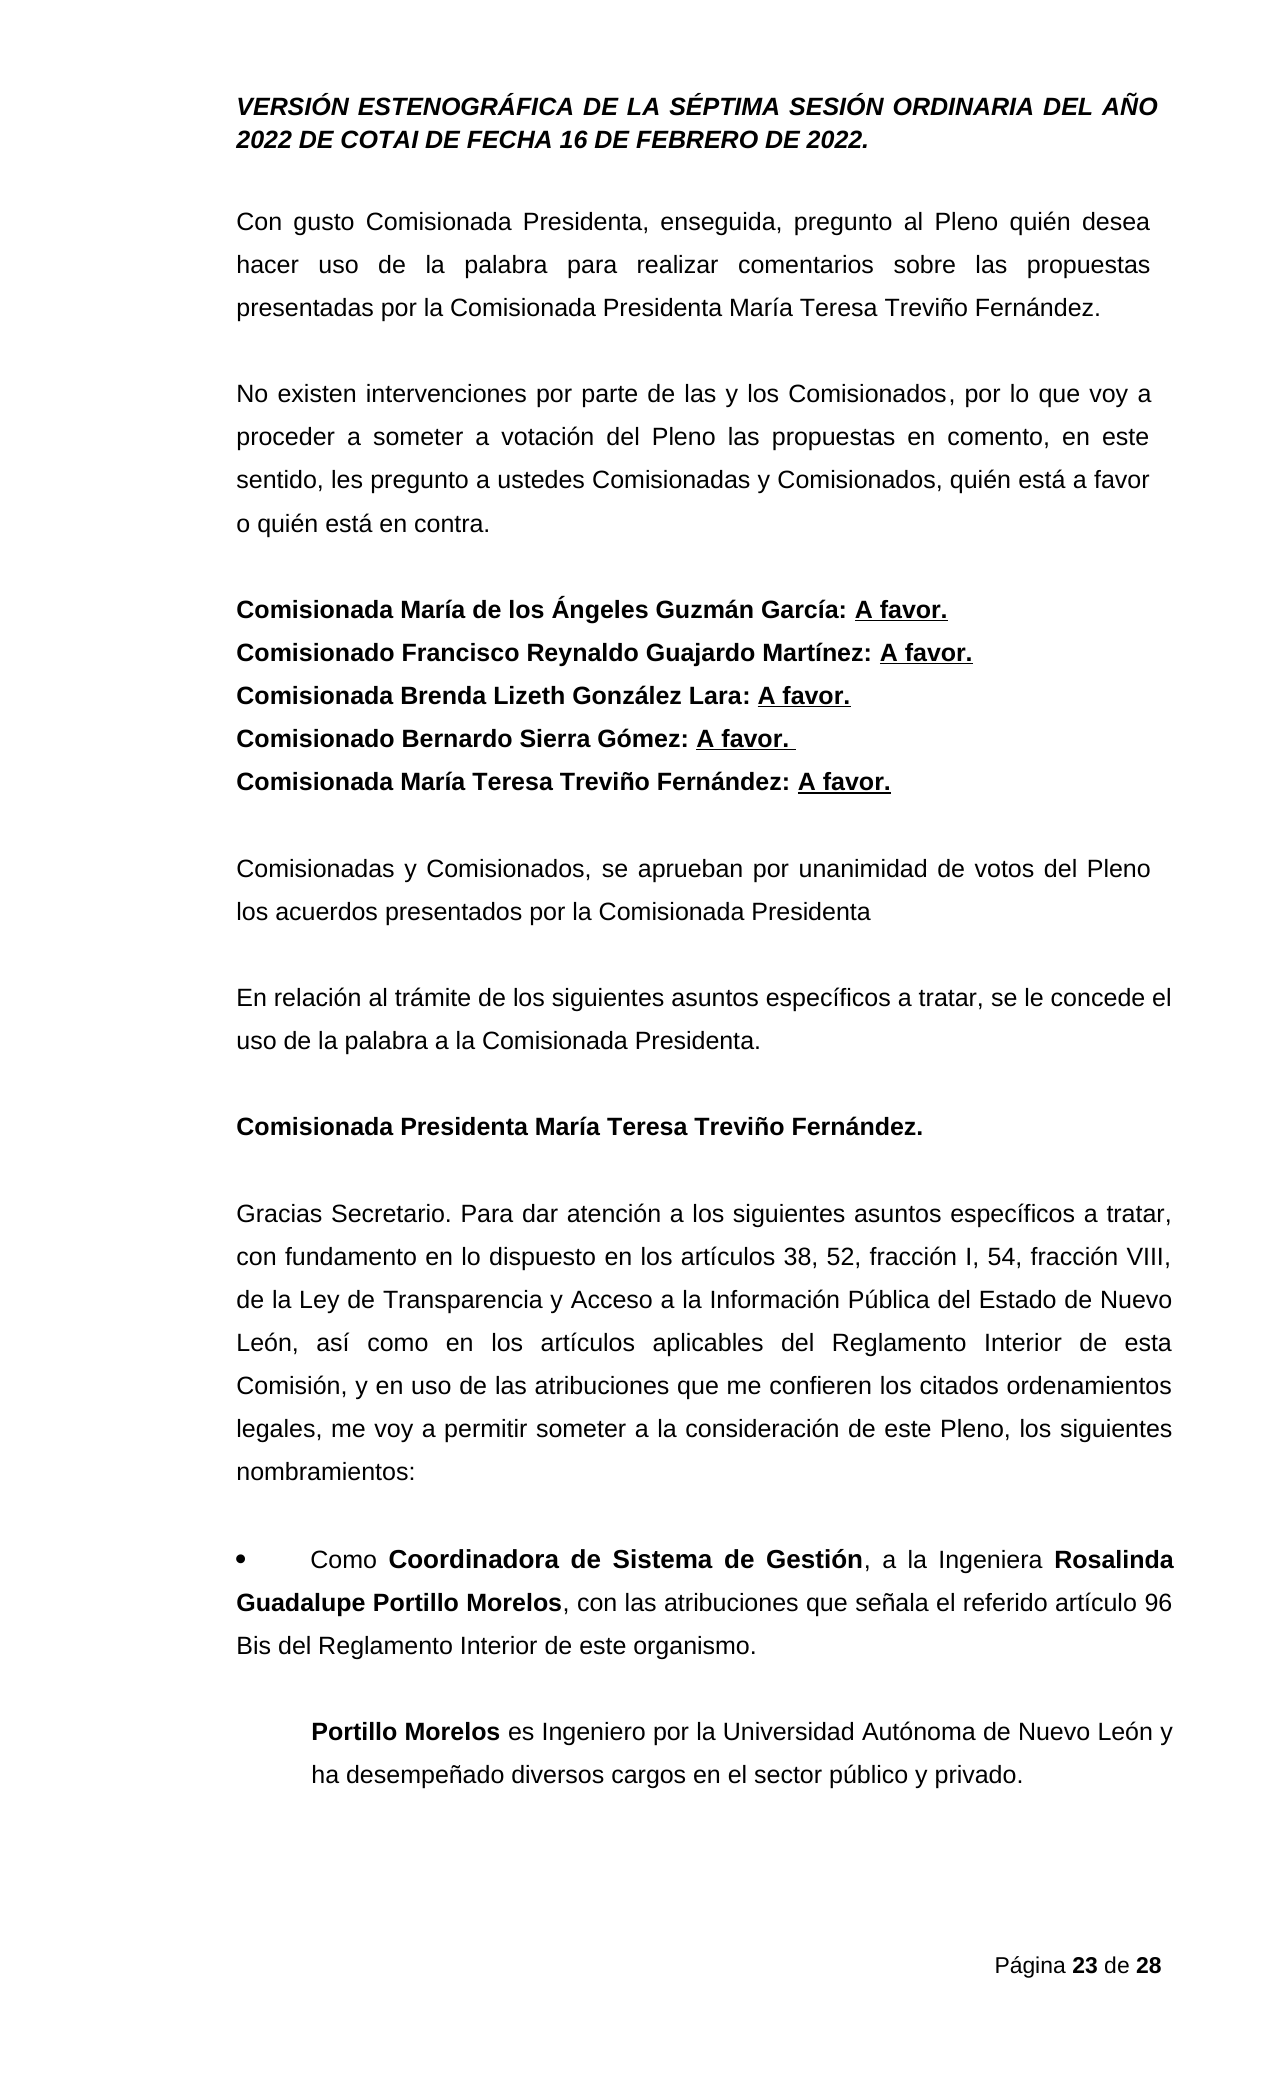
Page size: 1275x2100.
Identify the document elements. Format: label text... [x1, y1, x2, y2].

text Comisionadas y Comisionados, se aprueban por unanimidad de votos del Pleno los acuerdos presentados por la Comisionada Presidenta [236, 854, 1152, 926]
text En relación al trámite de los siguientes asuntos específicos a tratar, se le concede el uso de la palabra a la Comisionada Presidenta. [236, 983, 1174, 1055]
text No existen intervenciones por parte de las y los Comisionados, por lo que voy a proceder a someter a votación del Pleno las propuestas en comento, en este sentido, les pregunto a ustedes Comisionadas y Comisionados, quién está a favor o quién está en contra. [236, 379, 1152, 537]
text Comisionado Bernardo Sierra Gómez: A favor. [236, 724, 1152, 753]
text Comisionada Brenda Lizeth González Lara: A favor. [236, 681, 1161, 710]
text Comisionada María de los Ángeles Guzmán García: A favor. [236, 595, 1152, 624]
text Comisionado Francisco Reynaldo Guajardo Martínez: A favor. [236, 638, 1152, 667]
text Comisionada María Teresa Treviño Fernández: A favor. [236, 767, 1152, 796]
text Con gusto Comisionada Presidenta, enseguida, pregunto al Pleno quién desea hacer uso de la palabra para realizar comentarios sobre las propuestas presentadas por la Comisionada Presidenta María Teresa Treviño Fernández. [236, 207, 1152, 322]
text Portillo Morelos es Ingeniero por la Universidad Autónoma de Nuevo León y ha desempeñado diversos cargos en el sector público y privado. [311, 1717, 1174, 1789]
list Como Coordinadora de Sistema de Gestión, a la Ingeniera Rosalinda Guadalupe Portillo Morelos, con las atribuciones que señala el referido artículo 96 Bis del Reglamento Interior de este organismo. [236, 1544, 1174, 1660]
text Comisionada Presidenta María Teresa Treviño Fernández. [236, 1112, 1152, 1141]
text Gracias Secretario. Para dar atención a los siguientes asuntos específicos a tratar, con fundamento en lo dispuesto en los artículos 38, 52, fracción I, 54, fracción VIII, de la Ley de Transparencia y Acceso a la Información Pública del Estado de Nuevo León, así como en los artículos aplicables del Reglamento Interior de esta Comisión, y en uso de las atribuciones que me confieren los citados ordenamientos legales, me voy a permitir someter a la consideración de este Pleno, los siguientes nombramientos: [236, 1199, 1174, 1486]
